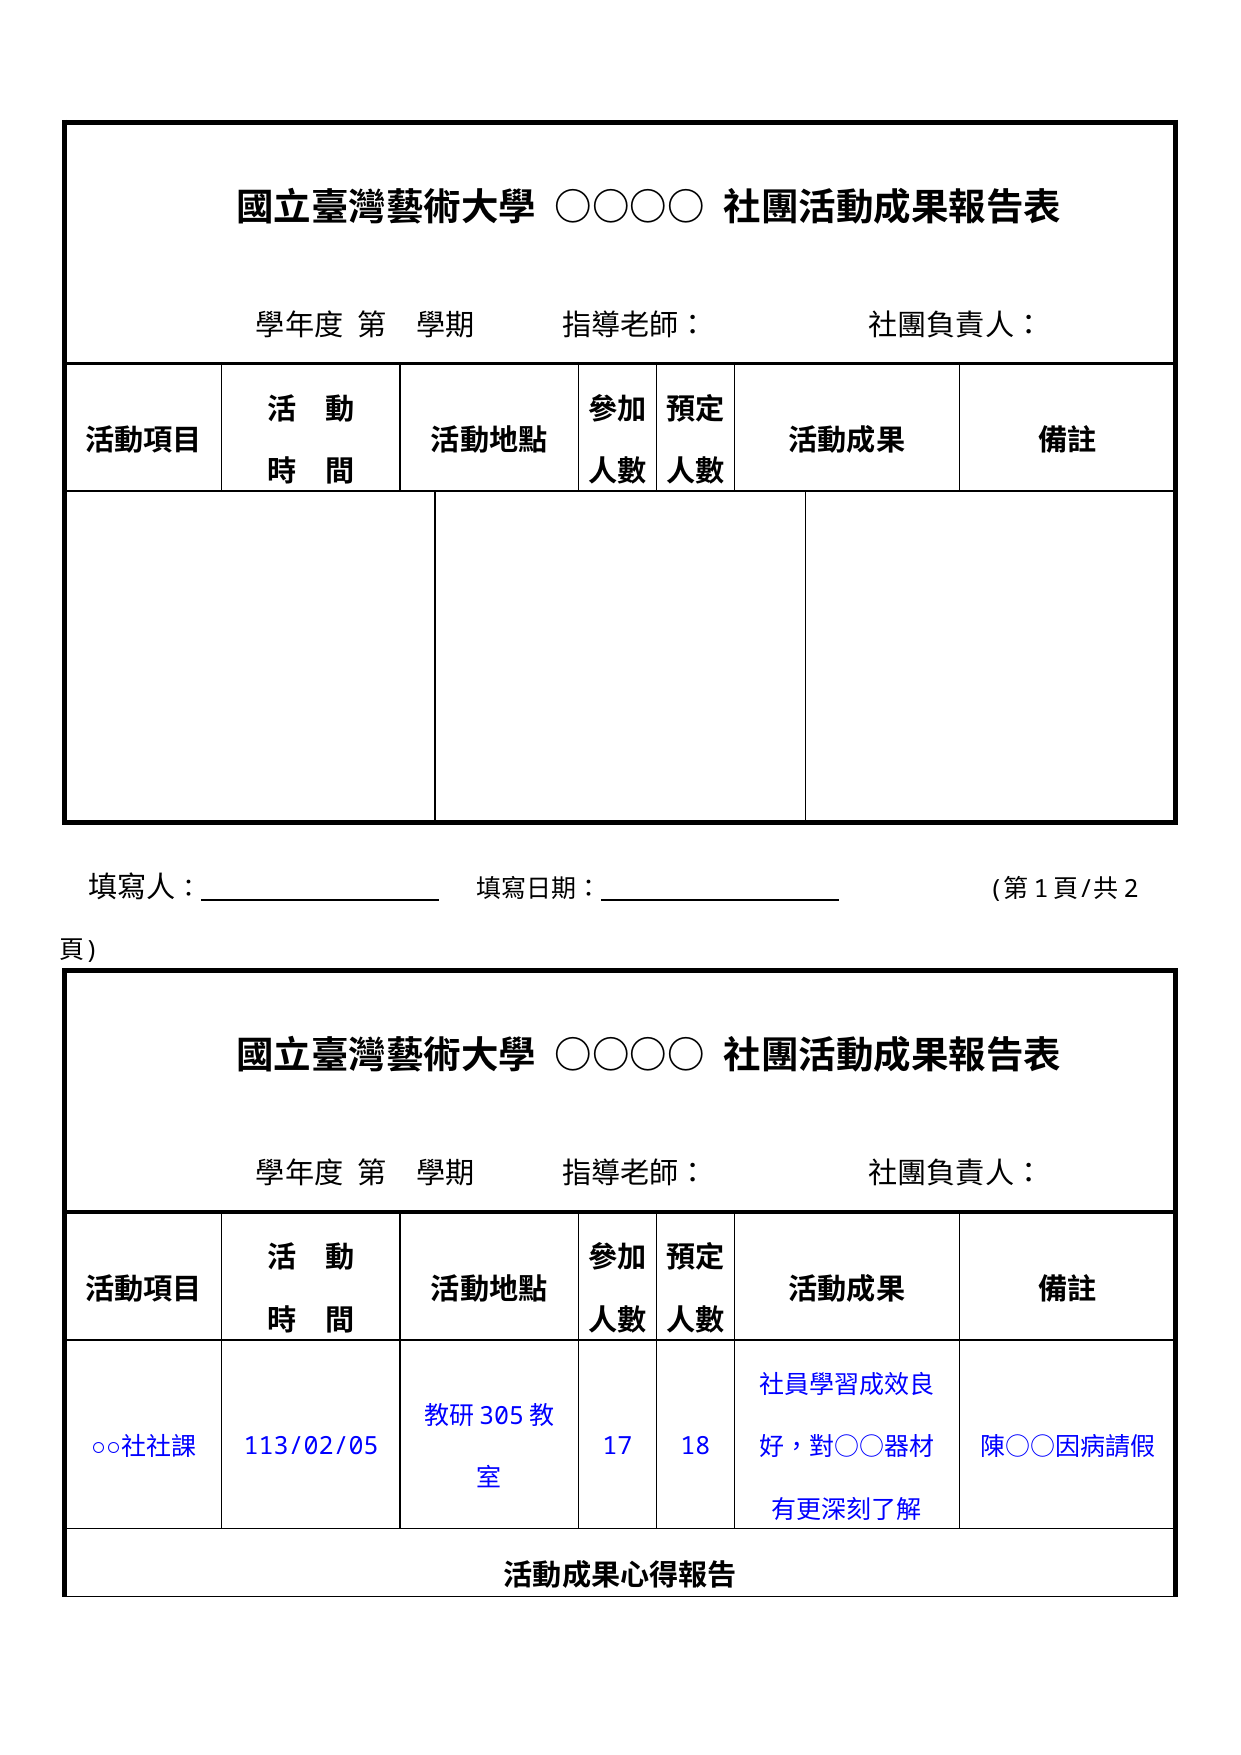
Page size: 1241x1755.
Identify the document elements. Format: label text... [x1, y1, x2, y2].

table_cell 教研305教室 [401, 1341, 578, 1528]
table_cell 活動成果 [735, 1214, 959, 1338]
table_cell 活動項目 [67, 365, 221, 490]
table_cell 學年度 第 學期 指導老師： 社團負責人： [67, 262, 1173, 362]
table_cell 社員學習成效良好，對○○器材有更深刻了解 [735, 1341, 959, 1528]
table_cell 活 動 時 間 [222, 365, 399, 490]
table_cell 參加 人數 [579, 365, 656, 490]
table_cell 備註 [960, 1214, 1173, 1338]
text 填寫人： 填寫日期： (第1頁/共2頁) [59, 843, 1181, 968]
table_cell [67, 492, 434, 820]
table_cell 活動成果心得報告 [67, 1529, 1173, 1596]
table_cell 活 動 時 間 [222, 1214, 399, 1338]
table_header 國立臺灣藝術大學 ○○○○ 社團活動成果報告表 [67, 973, 1173, 1110]
table_cell ○○社社課 [67, 1341, 221, 1528]
table_cell 活動項目 [67, 1214, 221, 1338]
table_cell 預定 人數 [657, 365, 734, 490]
table_cell 陳○○因病請假 [960, 1341, 1173, 1528]
table_cell 17 [579, 1341, 656, 1528]
table_cell 活動地點 [401, 365, 578, 490]
table_cell 學年度 第 學期 指導老師： 社團負責人： [67, 1110, 1173, 1210]
table_cell [806, 492, 1173, 820]
table_cell 活動地點 [401, 1214, 578, 1338]
table_cell 備註 [960, 365, 1173, 490]
table_cell 18 [657, 1341, 734, 1528]
table_cell [436, 492, 805, 820]
table_header 國立臺灣藝術大學 ○○○○ 社團活動成果報告表 [67, 125, 1173, 262]
table_cell 活動成果 [735, 365, 959, 490]
table_cell 預定 人數 [657, 1214, 734, 1338]
table_cell 113/02/05 [222, 1341, 399, 1528]
table_cell 參加 人數 [579, 1214, 656, 1338]
